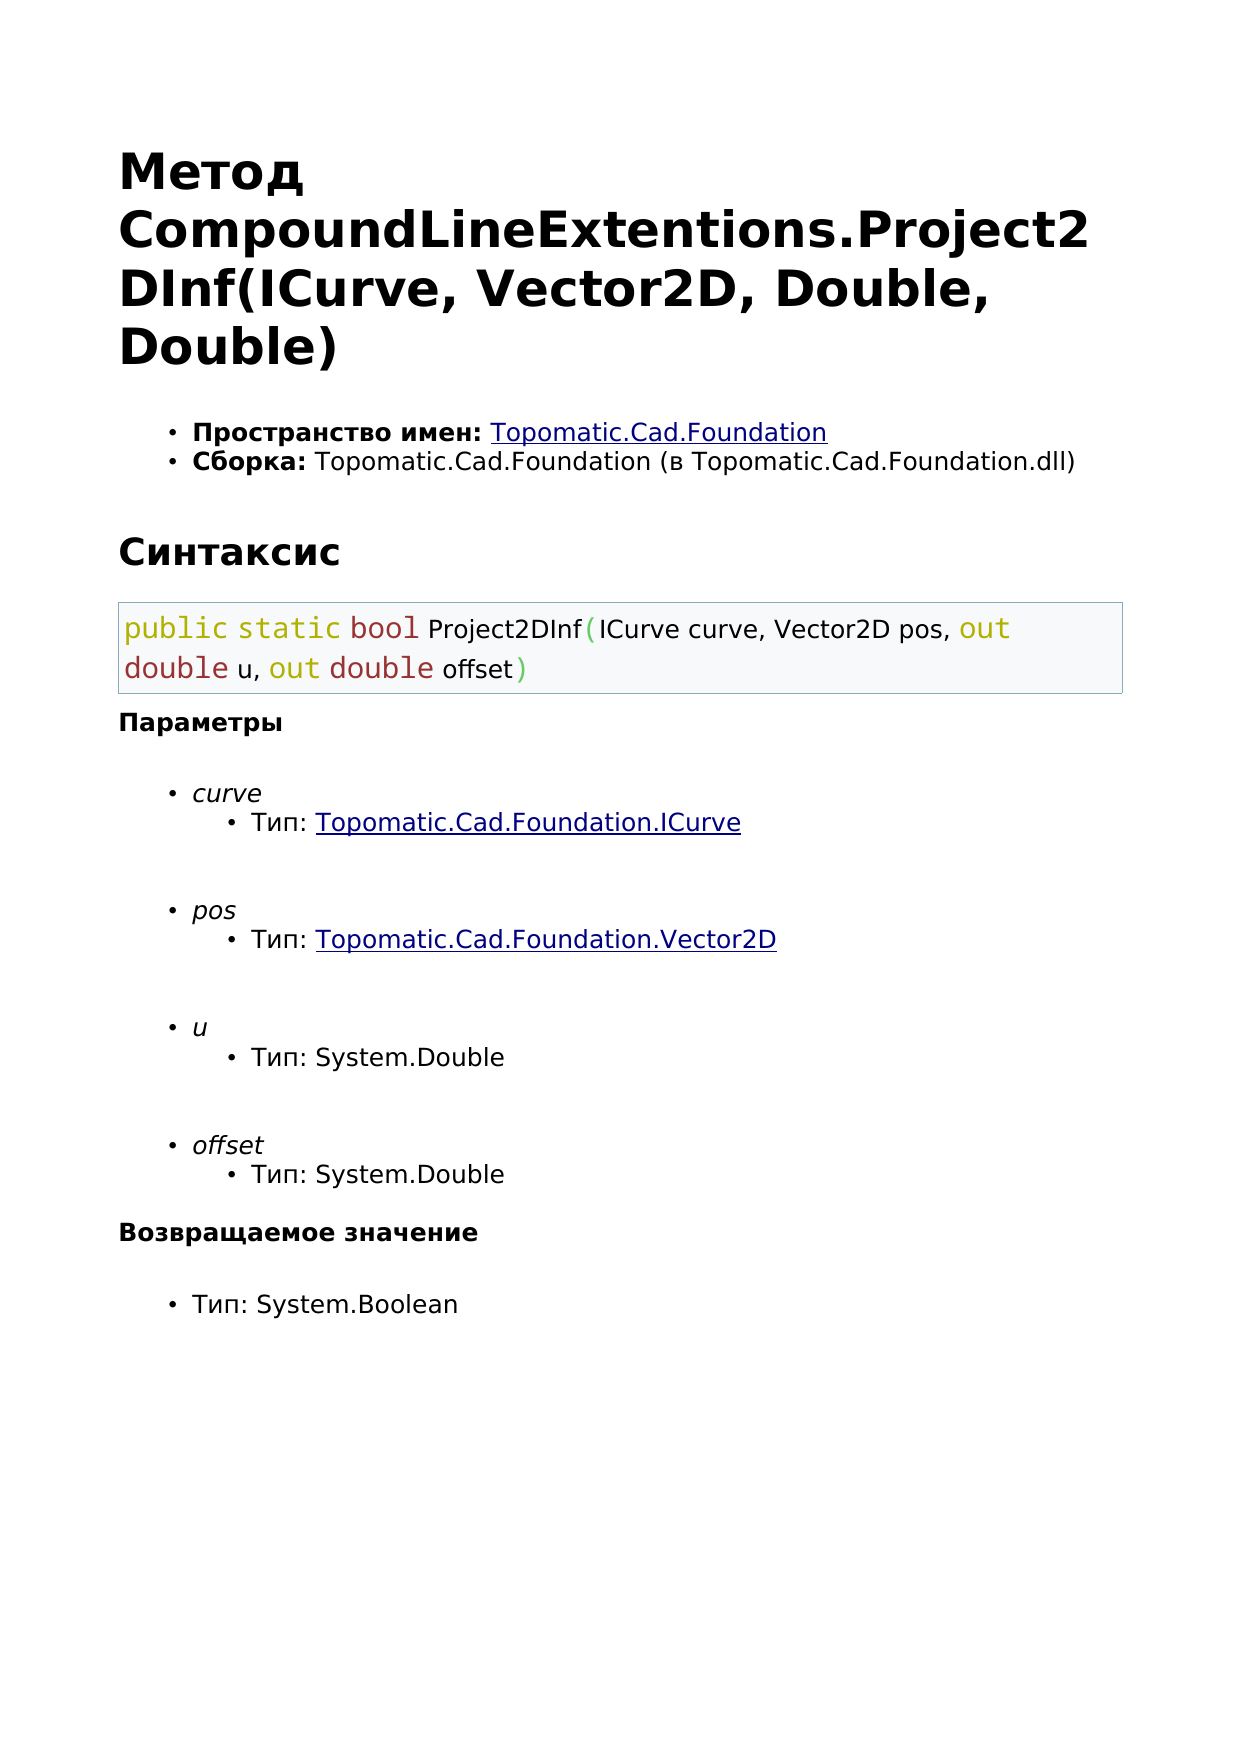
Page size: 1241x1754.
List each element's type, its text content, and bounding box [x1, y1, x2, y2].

list Тип: Topomatic.Cad.Foundation.Vector2D [236, 925, 1122, 954]
list pos [177, 896, 1122, 925]
list Тип: System.Double [236, 1160, 1122, 1189]
list Тип: System.Boolean [177, 1290, 1122, 1319]
subtitle Синтаксис [118, 531, 1122, 574]
subtitle Метод CompoundLineExtentions.Project2DInf(ICurve, Vector2D, Double, Double) [118, 143, 1122, 376]
table_header public static bool Project2DInf(ICurve curve, Vector2D pos, out double u, out double offset) [119, 603, 1122, 693]
list curve [177, 779, 1122, 808]
list Тип: Topomatic.Cad.Foundation.ICurve [236, 808, 1122, 837]
list Тип: System.Double [236, 1043, 1122, 1072]
list Пространство имен: Topomatic.Cad.Foundation [177, 418, 1122, 447]
list offset [177, 1131, 1122, 1160]
list Сборка: Topomatic.Cad.Foundation (в Topomatic.Cad.Foundation.dll) [177, 447, 1122, 476]
text Возвращаемое значение [118, 1219, 1122, 1248]
list u [177, 1013, 1122, 1043]
text Параметры [118, 708, 1122, 737]
